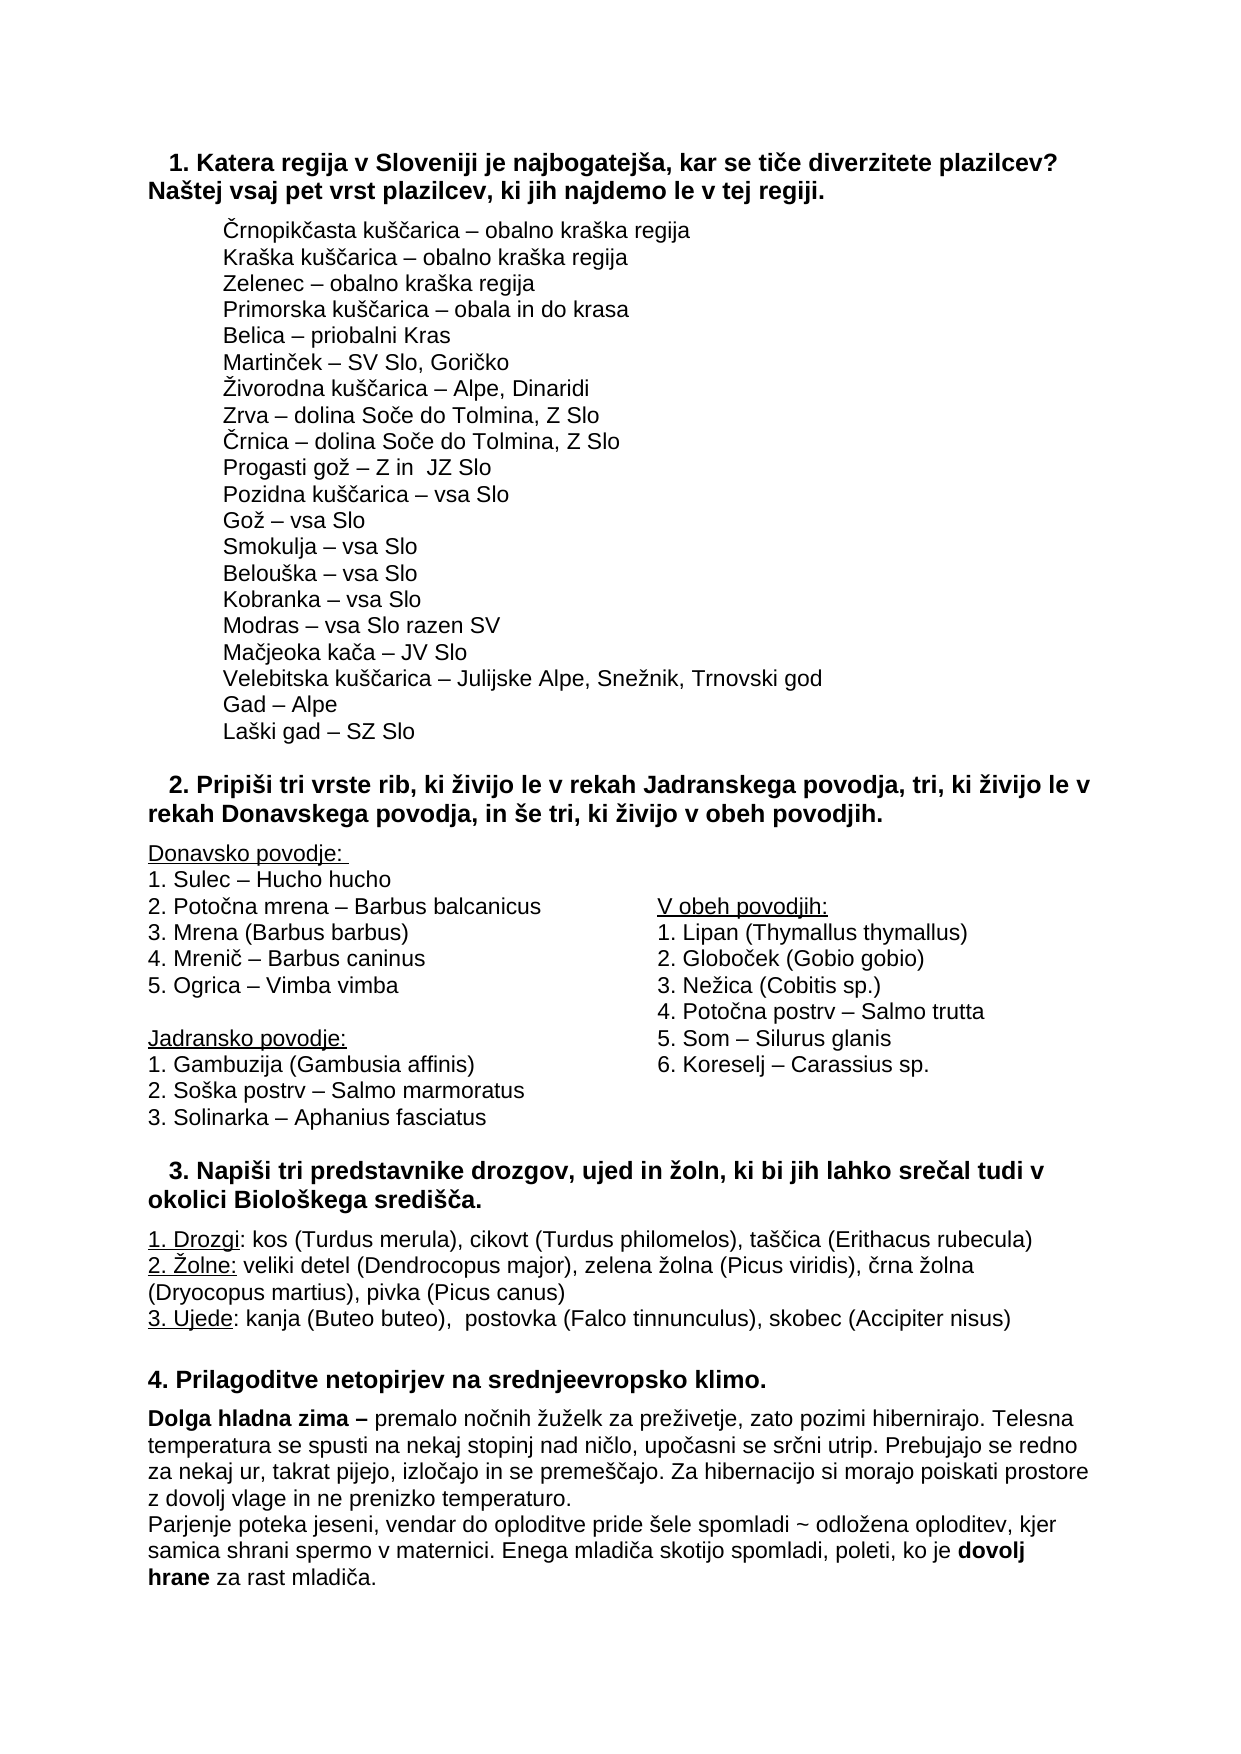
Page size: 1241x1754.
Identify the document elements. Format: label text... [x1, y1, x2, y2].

text 3. Mrena (Barbus barbus) [148, 919, 583, 945]
text Živorodna kuščarica – Alpe, Dinaridi [148, 375, 1093, 402]
text Mačjeoka kača – JV Slo [148, 639, 1093, 665]
text Dolga hladna zima – premalo nočnih žuželk za preživetje, zato pozimi hibernirajo. Telesna temperatura se spusti na nekaj stopinj nad ničlo, upočasni se srčni utrip. Prebujajo se redno za nekaj ur, takrat pijejo, izločajo in se premeščajo. Za hibernacijo si morajo poiskati prostore z dovolj vlage in ne prenizko temperaturo. [148, 1405, 1093, 1511]
text Gad – Alpe [148, 691, 1093, 718]
text 1. Sulec – Hucho hucho [148, 866, 583, 893]
text Velebitska kuščarica – Julijske Alpe, Snežnik, Trnovski god [148, 665, 1093, 691]
text 4. Prilagoditve netopirjev na srednjeevropsko klimo. [148, 1365, 1093, 1393]
text Zrva – dolina Soče do Tolmina, Z Slo [148, 402, 1093, 428]
text 3. Solinarka – Aphanius fasciatus [148, 1103, 583, 1130]
text Kobranka – vsa Slo [148, 586, 1093, 612]
text Belica – priobalni Kras [148, 322, 1093, 349]
text 1. Lipan (Thymallus thymallus) [657, 919, 1093, 945]
text Progasti gož – Z in JZ Slo [148, 454, 1093, 481]
text Smokulja – vsa Slo [148, 533, 1093, 560]
text Jadransko povodje: [148, 1024, 583, 1051]
text 5. Ogrica – Vimba vimba [148, 972, 583, 998]
text 3. Ujede: kanja (Buteo buteo), postovka (Falco tinnunculus), skobec (Accipiter nisus) [148, 1305, 1093, 1331]
text Kraška kuščarica – obalno kraška regija [148, 243, 1093, 270]
text 4. Potočna postrv – Salmo trutta [657, 998, 1093, 1024]
text Zelenec – obalno kraška regija [148, 270, 1093, 296]
text 1. Katera regija v Sloveniji je najbogatejša, kar se tiče diverzitete plazilcev? Naštej vsaj pet vrst plazilcev, ki jih najdemo le v tej regiji. [148, 148, 1093, 205]
text Črnopikčasta kuščarica – obalno kraška regija [148, 217, 1093, 243]
text Donavsko povodje: [148, 840, 583, 866]
text 2. Soška postrv – Salmo marmoratus [148, 1077, 583, 1103]
text Gož – vsa Slo [148, 507, 1093, 533]
text Primorska kuščarica – obala in do krasa [148, 296, 1093, 322]
text 3. Nežica (Cobitis sp.) [657, 972, 1093, 998]
text Parjenje poteka jeseni, vendar do oploditve pride šele spomladi ~ odložena oploditev, kjer samica shrani spermo v maternici. Enega mladiča skotijo spomladi, poleti, ko je dovolj hrane za rast mladiča. [148, 1511, 1093, 1590]
text 1. Drozgi: kos (Turdus merula), cikovt (Turdus philomelos), taščica (Erithacus rubecula) [148, 1226, 1093, 1252]
text 2. Pripiši tri vrste rib, ki živijo le v rekah Jadranskega povodja, tri, ki živijo le v rekah Donavskega povodja, in še tri, ki živijo v obeh povodjih. [148, 771, 1093, 828]
text 2. Potočna mrena – Barbus balcanicus [148, 893, 583, 919]
text 2. Globoček (Gobio gobio) [657, 945, 1093, 972]
text Modras – vsa Slo razen SV [148, 612, 1093, 639]
text 2. Žolne: veliki detel (Dendrocopus major), zelena žolna (Picus viridis), črna žolna (Dryocopus martius), pivka (Picus canus) [148, 1252, 1093, 1305]
text 6. Koreselj – Carassius sp. [657, 1051, 1093, 1077]
text 5. Som – Silurus glanis [657, 1024, 1093, 1051]
text 1. Gambuzija (Gambusia affinis) [148, 1051, 583, 1077]
text V obeh povodjih: [657, 893, 1093, 919]
text Martinček – SV Slo, Goričko [148, 349, 1093, 375]
text Črnica – dolina Soče do Tolmina, Z Slo [148, 428, 1093, 454]
text Belouška – vsa Slo [148, 560, 1093, 586]
text 3. Napiši tri predstavnike drozgov, ujed in žoln, ki bi jih lahko srečal tudi v okolici Biološkega središča. [148, 1156, 1093, 1214]
text Pozidna kuščarica – vsa Slo [148, 481, 1093, 507]
text 4. Mrenič – Barbus caninus [148, 945, 583, 972]
text Laški gad – SZ Slo [148, 718, 1093, 744]
